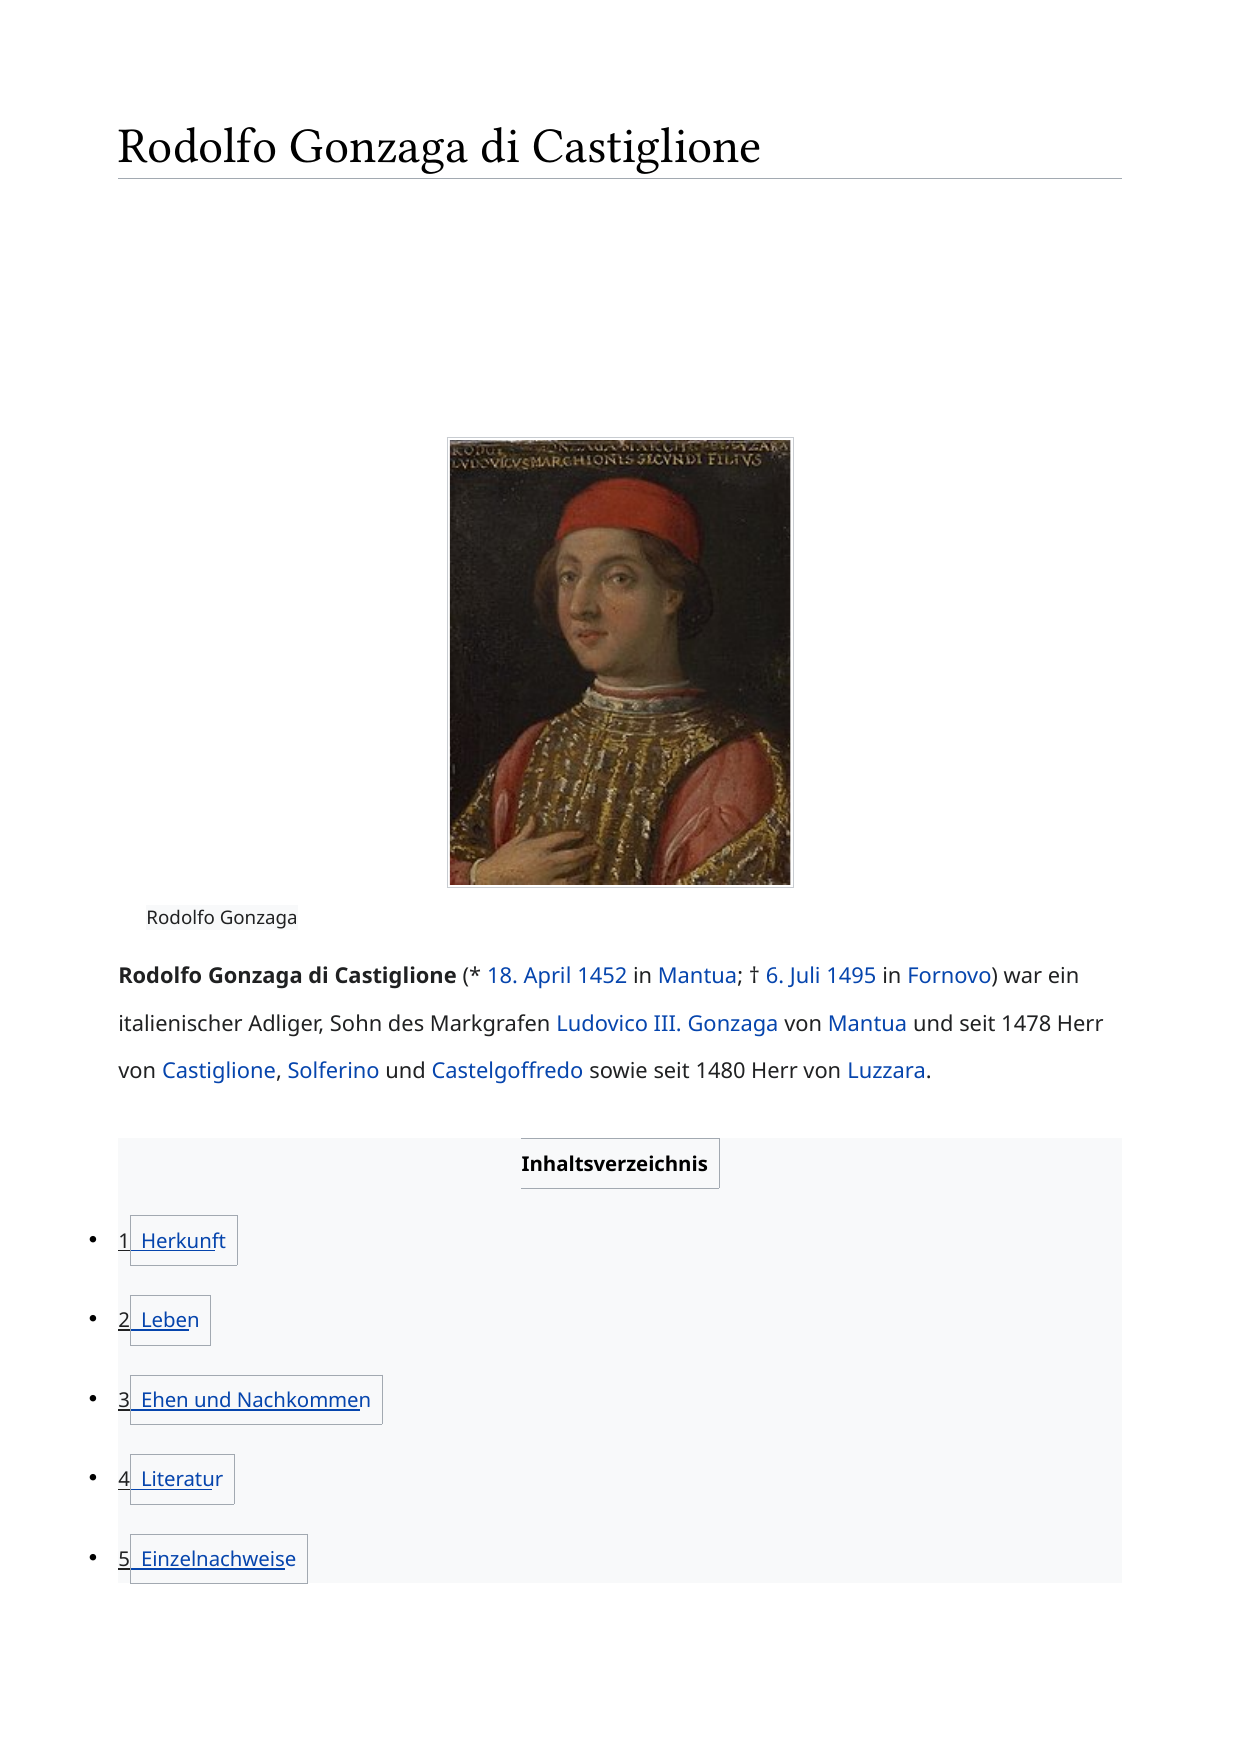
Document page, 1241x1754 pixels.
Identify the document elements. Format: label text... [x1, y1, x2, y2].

text Rodolfo Gonzaga di Castiglione (* 18. April 1452 in Mantua; † 6. Juli 1495 in Fornovo) war ein italienischer Adliger, Sohn des Markgrafen Ludovico III. Gonzaga von Mantua und seit 1478 Herr von Castiglione, Solferino und Castelgoffredo sowie seit 1480 Herr von Luzzara. [118, 960, 1122, 1085]
list 3Ehen und Nachkommen [131, 1376, 382, 1424]
subtitle Inhaltsverzeichnis [118, 1138, 719, 1188]
list 5 [118, 1534, 130, 1568]
subtitle Rodolfo Gonzaga di Castiglione [118, 118, 1122, 178]
list 3Ehen und Nachkommen [383, 1374, 1122, 1424]
list Literatur [131, 1455, 234, 1504]
picture [449, 440, 791, 885]
list 4 [118, 1454, 130, 1489]
list [118, 1331, 130, 1345]
list [238, 1215, 1122, 1265]
list 1 [118, 1215, 130, 1250]
list 3Ehen und Nachkommen [118, 1374, 382, 1409]
list 2 [118, 1295, 130, 1329]
list Einzelnachweise [131, 1535, 307, 1583]
list Herkunft [131, 1216, 237, 1265]
text Rodolfo Gonzaga [123, 904, 1122, 930]
list [235, 1454, 1122, 1504]
list [211, 1295, 1122, 1345]
list Leben [131, 1296, 210, 1345]
list [308, 1534, 1122, 1583]
subtitle [720, 1138, 1122, 1188]
